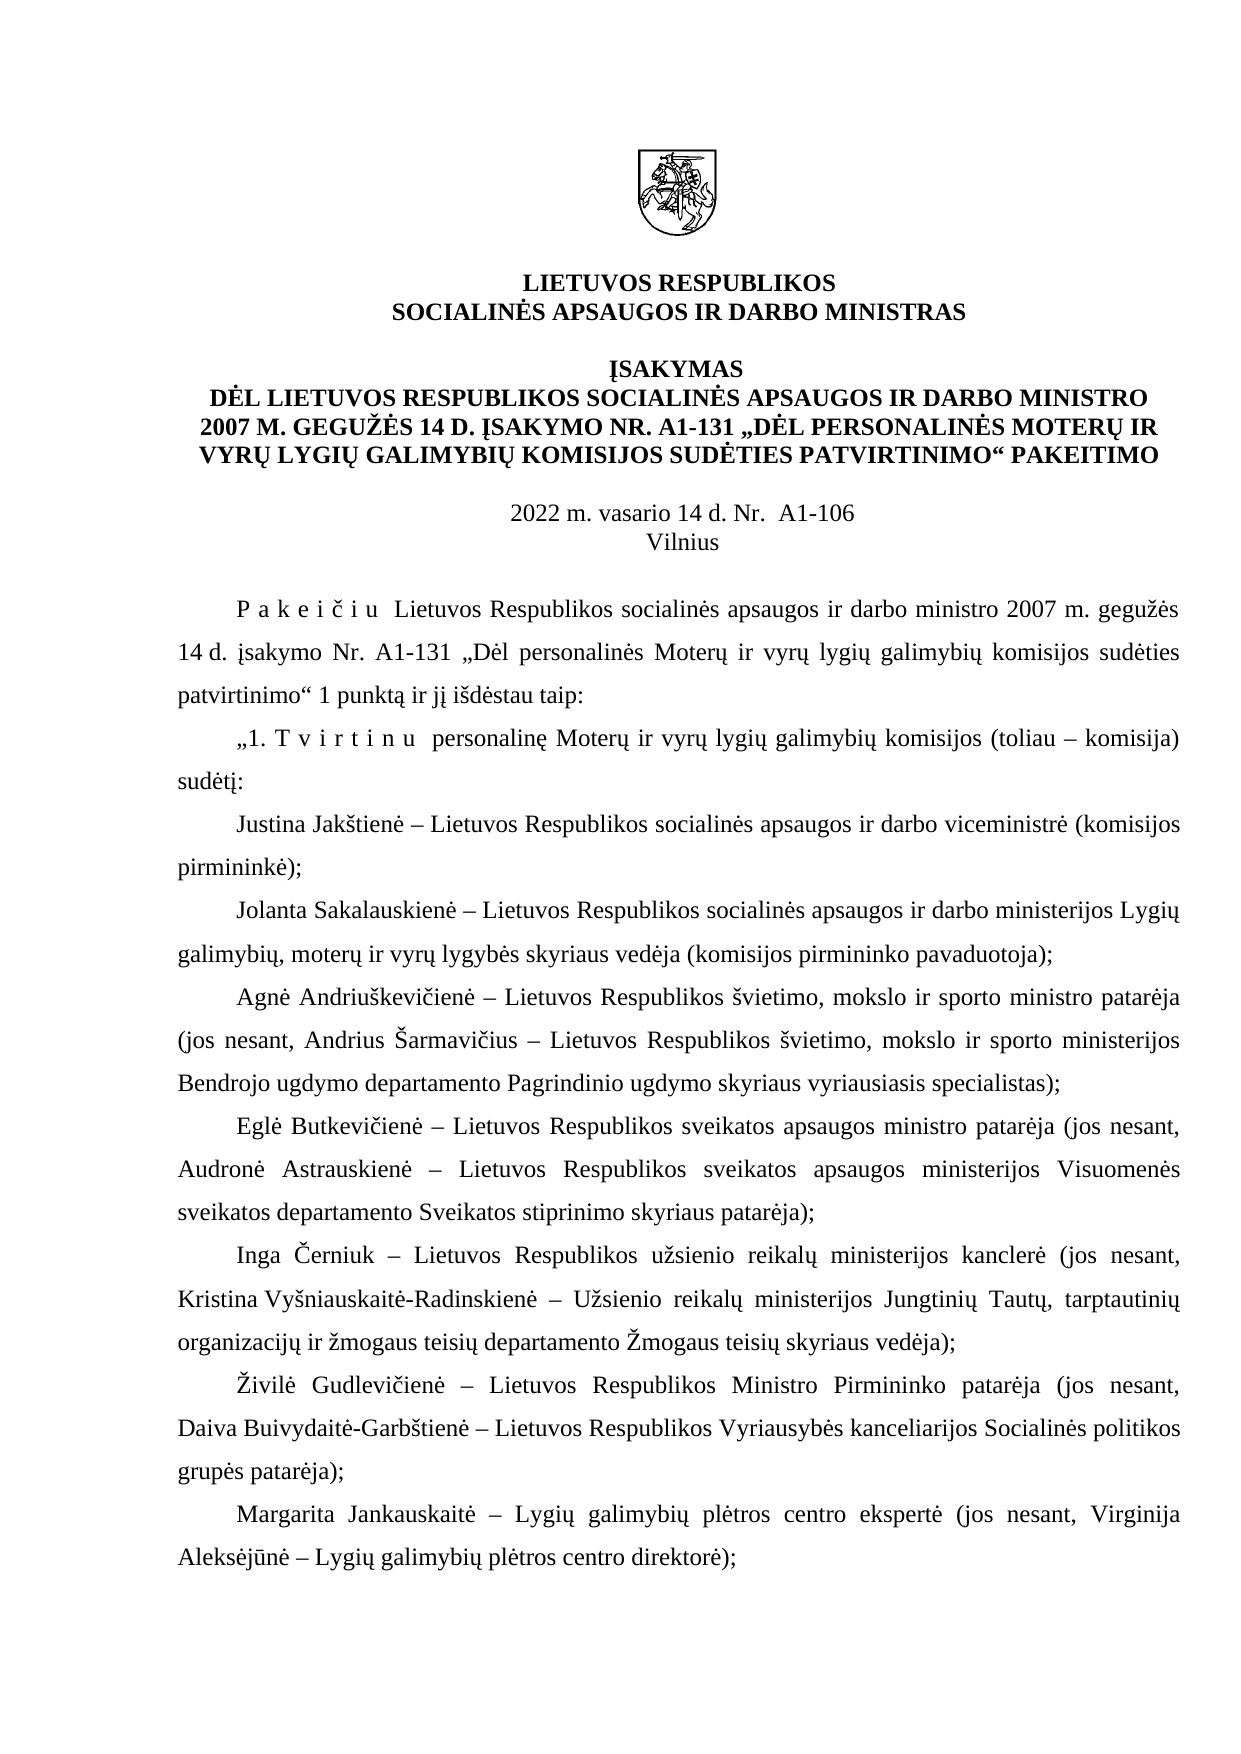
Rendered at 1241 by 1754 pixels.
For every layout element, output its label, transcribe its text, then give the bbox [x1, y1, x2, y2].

text Eglė Butkevičienė – Lietuvos Respublikos sveikatos apsaugos ministro patarėja (jos nesant, Audronė Astrauskienė – Lietuvos Respublikos sveikatos apsaugos ministerijos Visuomenės sveikatos departamento Sveikatos stiprinimo skyriaus patarėja); [177, 1111, 1181, 1226]
text LIETUVOS RESPUBLIKOS [177, 268, 1181, 297]
text „1. T v i r t i n u personalinę Moterų ir vyrų lygių galimybių komisijos (toliau – komisija) sudėtį: [177, 723, 1181, 795]
text DĖL LIETUVOS RESPUBLIKOS SOCIALINĖS APSAUGOS IR DARBO MINISTRO 2007 M. GEGUŽĖS 14 D. ĮSAKYMO NR. A1-131 „DĖL PERSONALINĖS MOTERŲ IR VYRŲ LYGIŲ GALIMYBIŲ KOMISIJOS SUDĖTIES PATVIRTINIMO“ PAKEITIMO [177, 383, 1181, 469]
text SOCIALINĖS APSAUGOS IR DARBO MINISTRAS [177, 297, 1181, 325]
text P a k e i č i u Lietuvos Respublikos socialinės apsaugos ir darbo ministro 2007 m. gegužės 14 d. įsakymo Nr. A1-131 „Dėl personalinės Moterų ir vyrų lygių galimybių komisijos sudėties patvirtinimo“ 1 punktą ir jį išdėstau taip: [177, 594, 1181, 709]
text ĮSAKYMAS [177, 354, 1181, 383]
text Vilnius [177, 527, 1181, 555]
text Margarita Jankauskaitė – Lygių galimybių plėtros centro ekspertė (jos nesant, Virginija Aleksėjūnė – Lygių galimybių plėtros centro direktorė); [177, 1499, 1181, 1571]
text Inga Černiuk – Lietuvos Respublikos užsienio reikalų ministerijos kanclerė (jos nesant, Kristina Vyšniauskaitė-Radinskienė – Užsienio reikalų ministerijos Jungtinių Tautų, tarptautinių organizacijų ir žmogaus teisių departamento Žmogaus teisių skyriaus vedėja); [177, 1241, 1181, 1356]
text Justina Jakštienė – Lietuvos Respublikos socialinės apsaugos ir darbo viceministrė (komisijos pirmininkė); [177, 809, 1181, 881]
text Jolanta Sakalauskienė – Lietuvos Respublikos socialinės apsaugos ir darbo ministerijos Lygių galimybių, moterų ir vyrų lygybės skyriaus vedėja (komisijos pirmininko pavaduotoja); [177, 896, 1181, 967]
text 2022 m. vasario 14 d. Nr. A1-106 [177, 498, 1181, 527]
text Živilė Gudlevičienė – Lietuvos Respublikos Ministro Pirmininko patarėja (jos nesant, Daiva Buivydaitė-Garbštienė – Lietuvos Respublikos Vyriausybės kanceliarijos Socialinės politikos grupės patarėja); [177, 1370, 1181, 1485]
text Agnė Andriuškevičienė – Lietuvos Respublikos švietimo, mokslo ir sporto ministro patarėja (jos nesant, Andrius Šarmavičius – Lietuvos Respublikos švietimo, mokslo ir sporto ministerijos Bendrojo ugdymo departamento Pagrindinio ugdymo skyriaus vyriausiasis specialistas); [177, 982, 1181, 1097]
